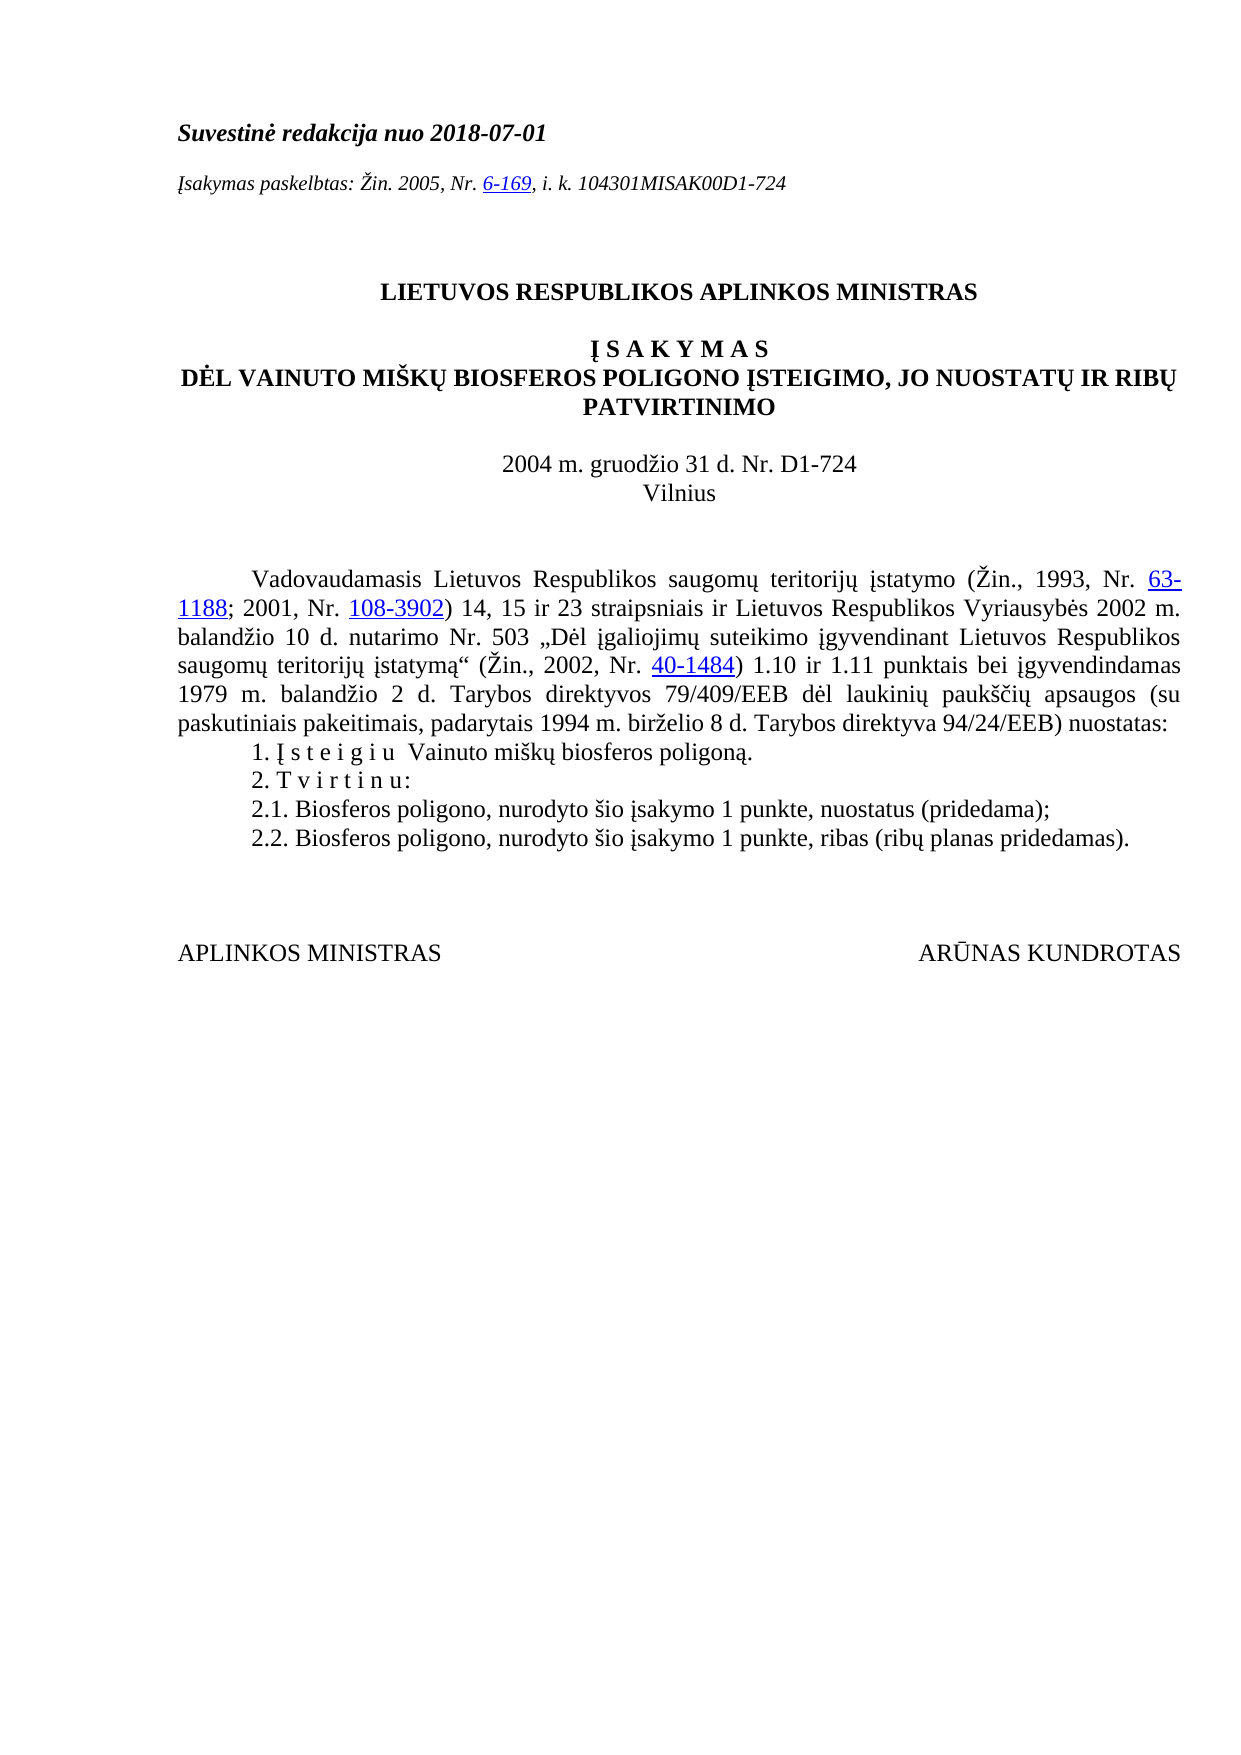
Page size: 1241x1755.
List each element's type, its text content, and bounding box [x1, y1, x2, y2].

text Į S A K Y M A S [177, 334, 1181, 363]
text Suvestinė redakcija nuo 2018-07-01 [177, 118, 1181, 147]
text Vadovaudamasis Lietuvos Respublikos saugomų teritorijų įstatymo (Žin., 1993, Nr. 63-1188; 2001, Nr. 108-3902) 14, 15 ir 23 straipsniais ir Lietuvos Respublikos Vyriausybės 2002 m. balandžio 10 d. nutarimo Nr. 503 „Dėl įgaliojimų suteikimo įgyvendinant Lietuvos Respublikos saugomų teritorijų įstatymą“ (Žin., 2002, Nr. 40-1484) 1.10 ir 1.11 punktais bei įgyvendindamas 1979 m. balandžio 2 d. Tarybos direktyvos 79/409/EEB dėl laukinių paukščių apsaugos (su paskutiniais pakeitimais, padarytais 1994 m. birželio 8 d. Tarybos direktyva 94/24/EEB) nuostatas: [177, 564, 1181, 737]
text 1. Įsteigiu Vainuto miškų biosferos poligoną. [177, 737, 1181, 765]
text 2004 m. gruodžio 31 d. Nr. D1-724 [177, 449, 1181, 478]
text 2. Tvirtinu: [177, 765, 1181, 794]
text Vilnius [177, 478, 1181, 507]
text Įsakymas paskelbtas: Žin. 2005, Nr. 6-169, i. k. 104301MISAK00D1-724 [177, 171, 1181, 195]
text APLINKOS MINISTRAS ARŪNAS KUNDROTAS [177, 938, 1181, 967]
text 2.2. Biosferos poligono, nurodyto šio įsakymo 1 punkte, ribas (ribų planas pridedamas). [177, 823, 1181, 852]
text DĖL VAINUTO MIŠKŲ BIOSFEROS POLIGONO ĮSTEIGIMO, JO NUOSTATŲ IR RIBŲ PATVIRTINIMO [177, 363, 1181, 420]
text LIETUVOS RESPUBLIKOS APLINKOS MINISTRAS [177, 277, 1181, 305]
text 2.1. Biosferos poligono, nurodyto šio įsakymo 1 punkte, nuostatus (pridedama); [177, 794, 1181, 823]
